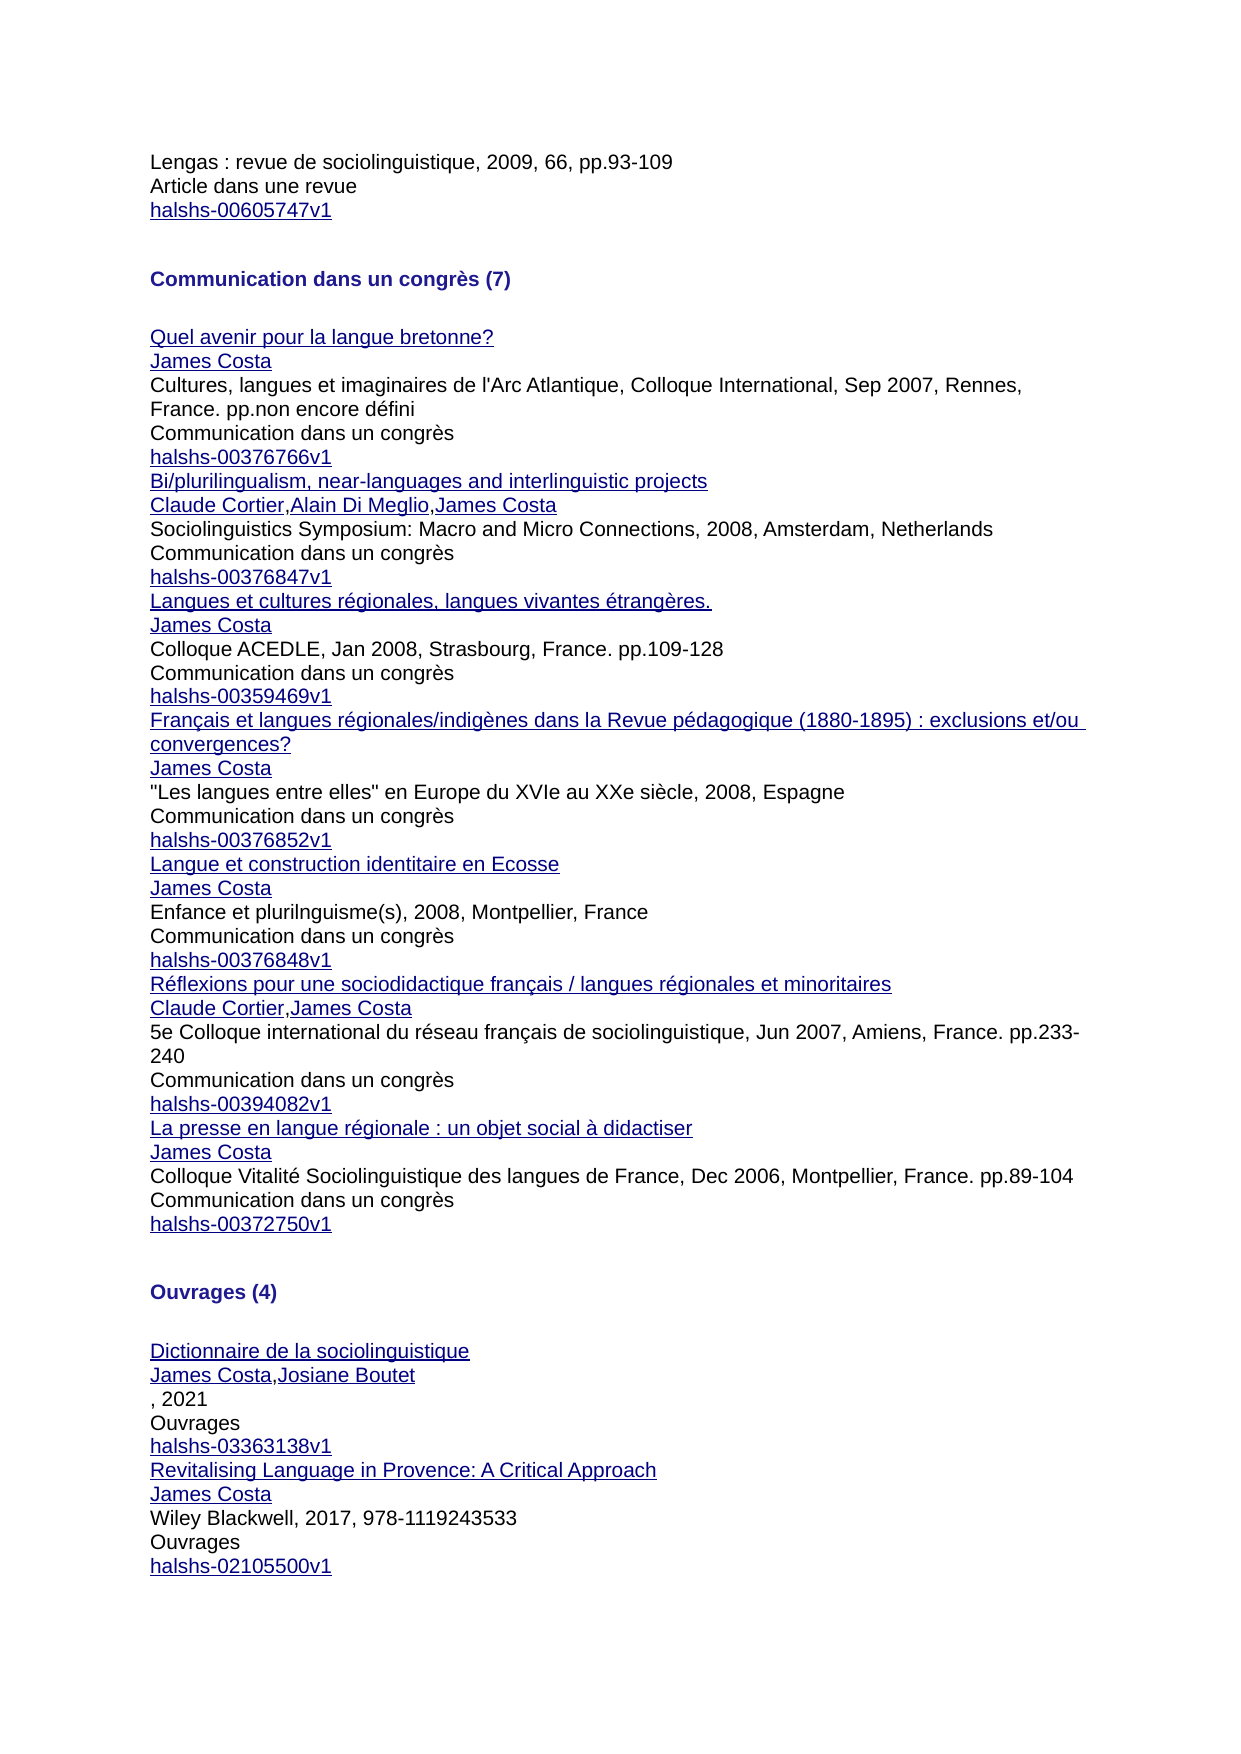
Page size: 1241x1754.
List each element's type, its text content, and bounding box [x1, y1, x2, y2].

subtitle Communication dans un congrès (7) [150, 267, 1090, 291]
table_cell La presse en langue régionale : un objet social à didactiser James Costa Colloque Vitalité Sociolinguistique des langues de France, Dec 2006, Montpellier, France. pp.89-104 Communication dans un congrès halshs-00372750v1 [150, 1116, 1090, 1235]
table_cell Réflexions pour une sociodidactique français / langues régionales et minoritaires Claude Cortier,James Costa 5e Colloque international du réseau français de sociolinguistique, Jun 2007, Amiens, France. pp.233-240 Communication dans un congrès halshs-00394082v1 [150, 972, 1090, 1116]
table_cell Langue et construction identitaire en Ecosse James Costa Enfance et plurilnguisme(s), 2008, Montpellier, France Communication dans un congrès halshs-00376848v1 [150, 852, 1090, 972]
table_cell Revitalising Language in Provence: A Critical Approach James Costa Wiley Blackwell, 2017, 978-1119243533 Ouvrages halshs-02105500v1 [150, 1458, 1090, 1578]
subtitle Ouvrages (4) [150, 1280, 1090, 1304]
table_cell Langues et cultures régionales, langues vivantes étrangères. James Costa Colloque ACEDLE, Jan 2008, Strasbourg, France. pp.109-128 Communication dans un congrès halshs-00359469v1 [150, 589, 1090, 708]
table_cell Lengas : revue de sociolinguistique, 2009, 66, pp.93-109 Article dans une revue halshs-00605747v1 [150, 150, 1090, 222]
table_cell Français et langues régionales/indigènes dans la Revue pédagogique (1880-1895) : exclusions et/ou convergences? James Costa "Les langues entre elles" en Europe du XVIe au XXe siècle, 2008, Espagne Communication dans un congrès halshs-00376852v1 [150, 708, 1090, 852]
table_header Quel avenir pour la langue bretonne? James Costa Cultures, langues et imaginaires de l'Arc Atlantique, Colloque International, Sep 2007, Rennes, France. pp.non encore défini Communication dans un congrès halshs-00376766v1 [150, 325, 1090, 469]
table_header Dictionnaire de la sociolinguistique James Costa,Josiane Boutet , 2021 Ouvrages halshs-03363138v1 [150, 1339, 1090, 1458]
table_cell Bi/plurilingualism, near-languages and interlinguistic projects Claude Cortier,Alain Di Meglio,James Costa Sociolinguistics Symposium: Macro and Micro Connections, 2008, Amsterdam, Netherlands Communication dans un congrès halshs-00376847v1 [150, 469, 1090, 588]
